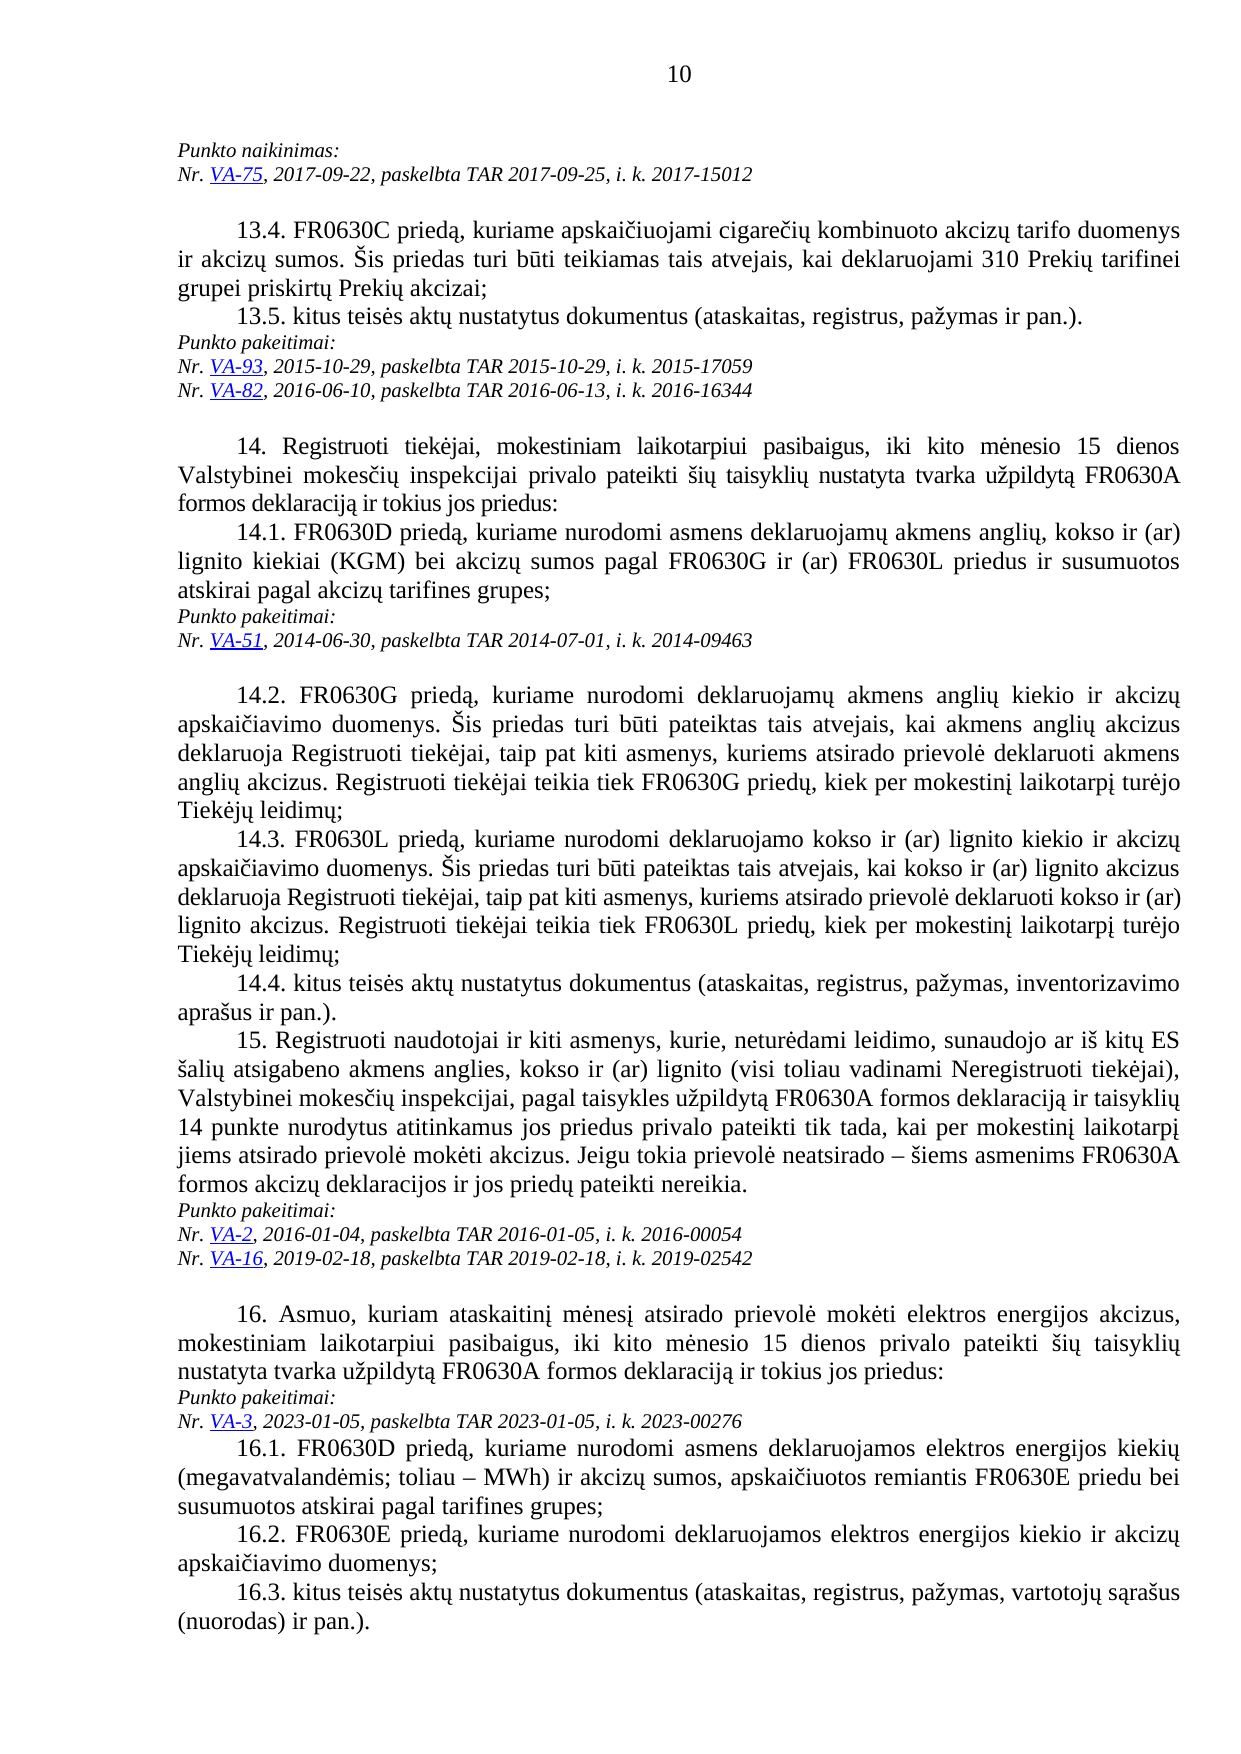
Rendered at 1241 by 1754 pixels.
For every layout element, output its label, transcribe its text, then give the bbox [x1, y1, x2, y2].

text 14. Registruoti tiekėjai, mokestiniam laikotarpiui pasibaigus, iki kito mėnesio 15 dienos Valstybinei mokesčių inspekcijai privalo pateikti šių taisyklių nustatyta tvarka užpildytą FR0630A formos deklaraciją ir tokius jos priedus: [177, 431, 1181, 517]
text Punkto pakeitimai: [177, 330, 1181, 354]
text Punkto pakeitimai: [177, 603, 1181, 628]
text 14.4. kitus teisės aktų nustatytus dokumentus (ataskaitas, registrus, pažymas, inventorizavimo aprašus ir pan.). [177, 968, 1181, 1025]
text Nr. VA-16, 2019-02-18, paskelbta TAR 2019-02-18, i. k. 2019-02542 [177, 1246, 1181, 1270]
text 14.3. FR0630L priedą, kuriame nurodomi deklaruojamo kokso ir (ar) lignito kiekio ir akcizų apskaičiavimo duomenys. Šis priedas turi būti pateiktas tais atvejais, kai kokso ir (ar) lignito akcizus deklaruoja Registruoti tiekėjai, taip pat kiti asmenys, kuriems atsirado prievolė deklaruoti kokso ir (ar) lignito akcizus. Registruoti tiekėjai teikia tiek FR0630L priedų, kiek per mokestinį laikotarpį turėjo Tiekėjų leidimų; [177, 824, 1181, 968]
text 13.5. kitus teisės aktų nustatytus dokumentus (ataskaitas, registrus, pažymas ir pan.). [177, 301, 1181, 330]
text 14.1. FR0630D priedą, kuriame nurodomi asmens deklaruojamų akmens anglių, kokso ir (ar) lignito kiekiai (KGM) bei akcizų sumos pagal FR0630G ir (ar) FR0630L priedus ir susumuotos atskirai pagal akcizų tarifines grupes; [177, 517, 1181, 603]
text 16.2. FR0630E priedą, kuriame nurodomi deklaruojamos elektros energijos kiekio ir akcizų apskaičiavimo duomenys; [177, 1519, 1181, 1577]
text Nr. VA-3, 2023-01-05, paskelbta TAR 2023-01-05, i. k. 2023-00276 [177, 1409, 1181, 1433]
text Nr. VA-2, 2016-01-04, paskelbta TAR 2016-01-05, i. k. 2016-00054 [177, 1222, 1181, 1246]
text Punkto pakeitimai: [177, 1385, 1181, 1409]
text 16.1. FR0630D priedą, kuriame nurodomi asmens deklaruojamos elektros energijos kiekių (megavatvalandėmis; toliau – MWh) ir akcizų sumos, apskaičiuotos remiantis FR0630E priedu bei susumuotos atskirai pagal tarifines grupes; [177, 1433, 1181, 1519]
text 16.3. kitus teisės aktų nustatytus dokumentus (ataskaitas, registrus, pažymas, vartotojų sąrašus (nuorodas) ir pan.). [177, 1577, 1181, 1634]
text Punkto naikinimas: [177, 138, 1181, 162]
text 15. Registruoti naudotojai ir kiti asmenys, kurie, neturėdami leidimo, sunaudojo ar iš kitų ES šalių atsigabeno akmens anglies, kokso ir (ar) lignito (visi toliau vadinami Neregistruoti tiekėjai), Valstybinei mokesčių inspekcijai, pagal taisykles užpildytą FR0630A formos deklaraciją ir taisyklių 14 punkte nurodytus atitinkamus jos priedus privalo pateikti tik tada, kai per mokestinį laikotarpį jiems atsirado prievolė mokėti akcizus. Jeigu tokia prievolė neatsirado – šiems asmenims FR0630A formos akcizų deklaracijos ir jos priedų pateikti nereikia. [177, 1025, 1181, 1198]
text 14.2. FR0630G priedą, kuriame nurodomi deklaruojamų akmens anglių kiekio ir akcizų apskaičiavimo duomenys. Šis priedas turi būti pateiktas tais atvejais, kai akmens anglių akcizus deklaruoja Registruoti tiekėjai, taip pat kiti asmenys, kuriems atsirado prievolė deklaruoti akmens anglių akcizus. Registruoti tiekėjai teikia tiek FR0630G priedų, kiek per mokestinį laikotarpį turėjo Tiekėjų leidimų; [177, 680, 1181, 824]
text Nr. VA-82, 2016-06-10, paskelbta TAR 2016-06-13, i. k. 2016-16344 [177, 378, 1181, 402]
text 13.4. FR0630C priedą, kuriame apskaičiuojami cigarečių kombinuoto akcizų tarifo duomenys ir akcizų sumos. Šis priedas turi būti teikiamas tais atvejais, kai deklaruojami 310 Prekių tarifinei grupei priskirtų Prekių akcizai; [177, 215, 1181, 301]
text Nr. VA-75, 2017-09-22, paskelbta TAR 2017-09-25, i. k. 2017-15012 [177, 162, 1181, 186]
text Punkto pakeitimai: [177, 1198, 1181, 1222]
text Nr. VA-51, 2014-06-30, paskelbta TAR 2014-07-01, i. k. 2014-09463 [177, 628, 1181, 652]
text Nr. VA-93, 2015-10-29, paskelbta TAR 2015-10-29, i. k. 2015-17059 [177, 354, 1181, 378]
text 16. Asmuo, kuriam ataskaitinį mėnesį atsirado prievolė mokėti elektros energijos akcizus, mokestiniam laikotarpiui pasibaigus, iki kito mėnesio 15 dienos privalo pateikti šių taisyklių nustatyta tvarka užpildytą FR0630A formos deklaraciją ir tokius jos priedus: [177, 1299, 1181, 1385]
